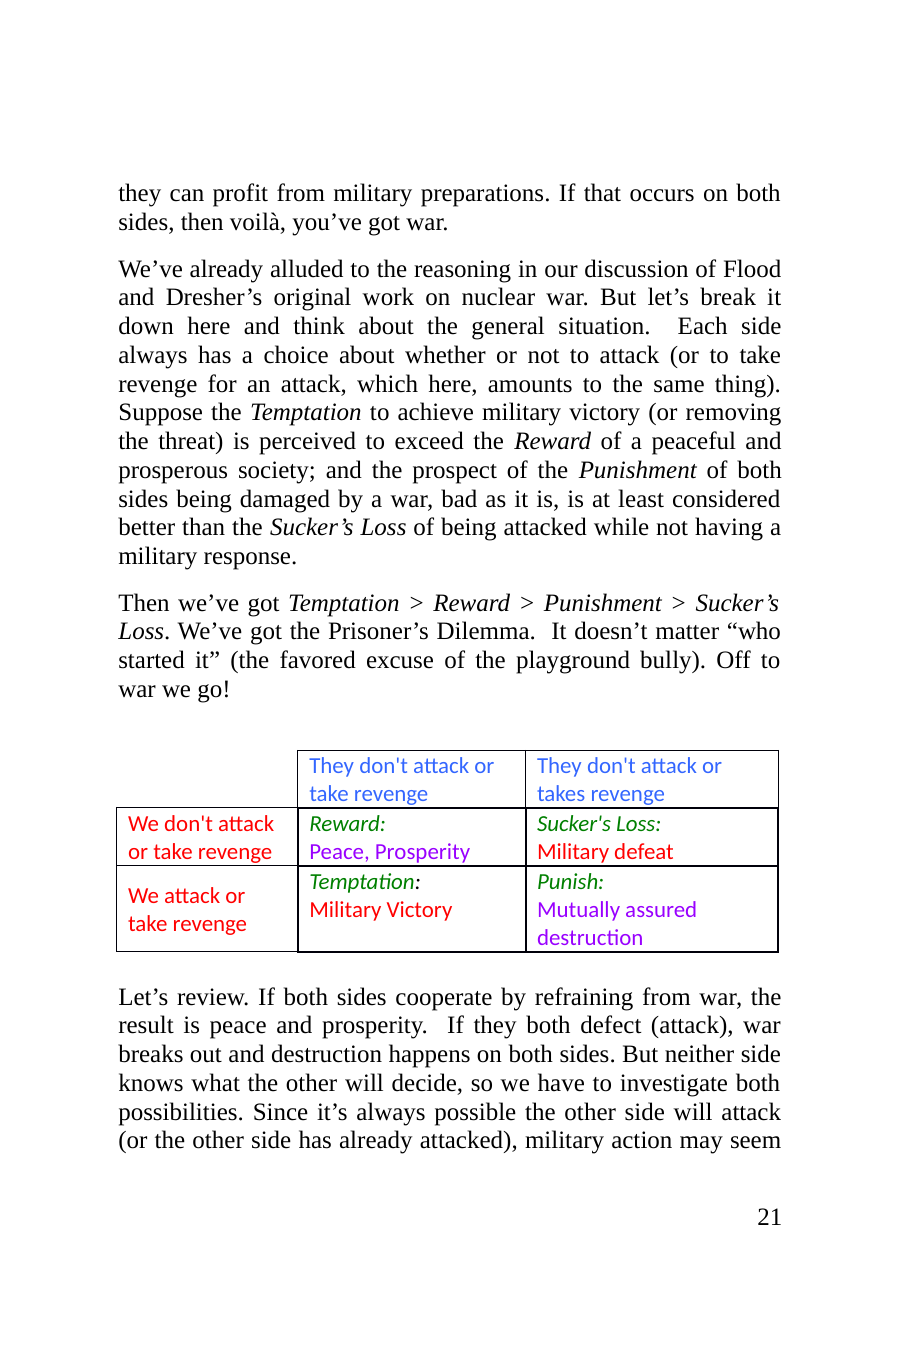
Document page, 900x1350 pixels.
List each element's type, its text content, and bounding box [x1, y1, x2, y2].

table_header [117, 750, 297, 807]
text they can profit from military preparations. If that occurs on both sides, then voilà, you’ve got war. [118, 178, 782, 236]
table_header They don't attack or take revenge [298, 751, 525, 807]
table_header They don't attack or takes revenge [526, 751, 778, 807]
text We’ve already alluded to the reasoning in our discussion of Flood and Dresher’s original work on nuclear war. But let’s break it down here and think about the general situation. Each side always has a choice about whether or not to attack (or to take revenge for an attack, which here, amounts to the same thing). Suppose the Temptation to achieve military victory (or removing the threat) is perceived to exceed the Reward of a peaceful and prosperous society; and the prospect of the Punishment of both sides being damaged by a war, bad as it is, is at least considered better than the Sucker’s Loss of being attacked while not having a military response. [118, 254, 782, 570]
table_cell Reward: Peace, Prosperity [299, 809, 525, 865]
text Then we’ve got Temptation > Reward > Punishment > Sucker’s Loss. We’ve got the Prisoner’s Dilemma. It doesn’t matter “who started it” (the favored excuse of the playground bully). Off to war we go! [118, 588, 782, 703]
table_cell Punish: Mutually assured destruction [527, 867, 777, 951]
table_cell Temptation: Military Victory [299, 867, 525, 951]
text Let’s review. If both sides cooperate by refraining from war, the result is peace and prosperity. If they both defect (attack), war breaks out and destruction happens on both sides. But neither side knows what the other will decide, so we have to investigate both possibilities. Since it’s always possible the other side will attack (or the other side has already attacked), military action may seem [118, 982, 782, 1154]
table_cell We attack or take revenge [117, 866, 297, 951]
table_cell Sucker's Loss: Military defeat [527, 809, 777, 865]
table_cell We don't attack or take revenge [117, 808, 297, 865]
